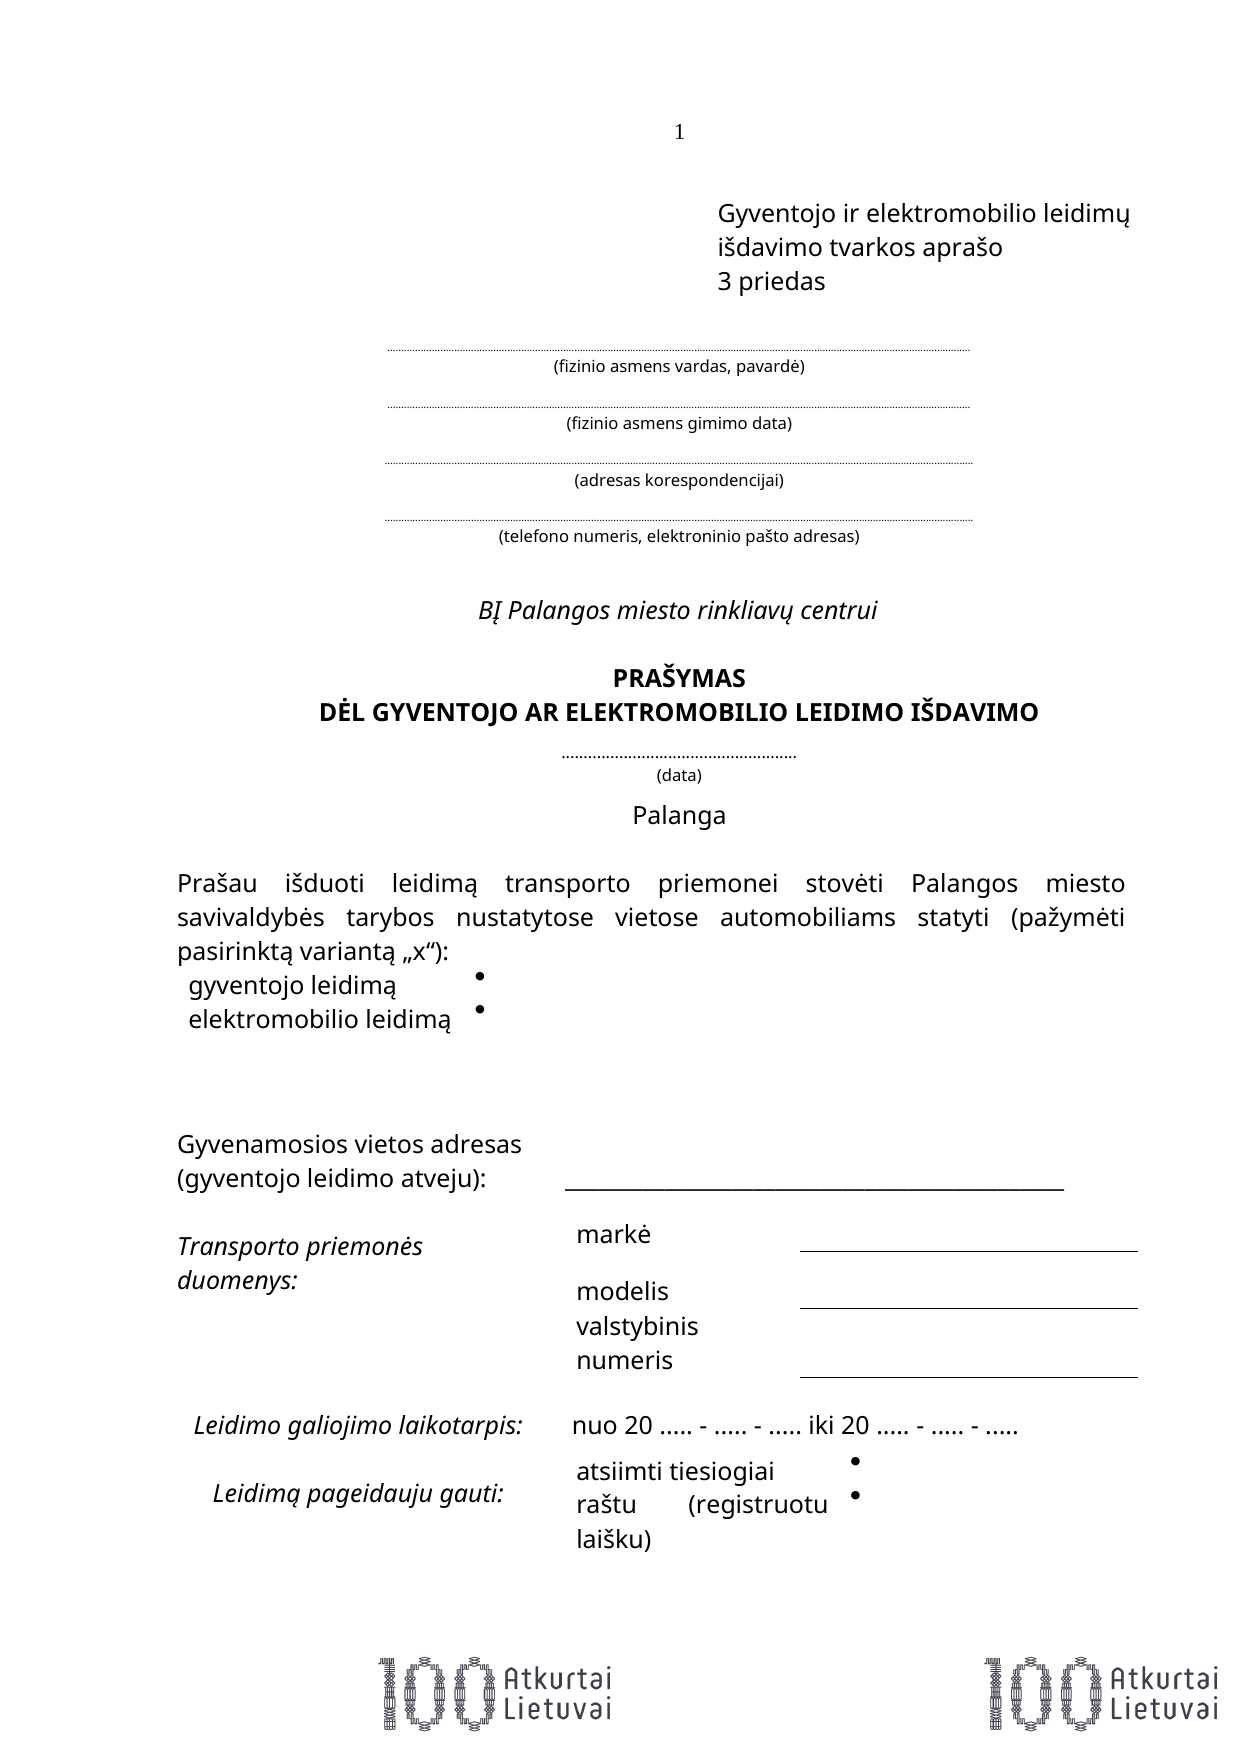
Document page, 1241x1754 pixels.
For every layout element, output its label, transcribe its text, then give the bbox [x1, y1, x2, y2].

text ................................................................................................................................................................................................................... [177, 502, 1181, 525]
table_cell modelis [565, 1251, 800, 1308]
text (telefono numeris, elektroninio pašto adresas) [177, 525, 1181, 559]
text PRAŠYMAS [177, 661, 1181, 695]
table_header gyventojo leidimą [177, 968, 464, 1002]
subtitle BĮ Palangos miesto rinkliavų centrui [177, 593, 1181, 627]
table_cell [166, 968, 1137, 1127]
table_header Prašau išduoti leidimą transporto priemonei stovėti Palangos miesto savivaldybės tarybos nustatytose vietose automobiliams statyti (pažymėti pasirinktą variantą „x“): [166, 865, 1137, 968]
table_cell [554, 1441, 1137, 1567]
table_cell [1138, 1127, 1144, 1195]
table_cell [800, 1309, 1137, 1377]
text išdavimo tvarkos aprašo [417, 229, 1181, 264]
text ................................................................................................................................................................................................................. [177, 332, 1181, 354]
text (fizinio asmens gimimo data) [177, 411, 1181, 445]
text (adresas korespondencijai) [177, 468, 1181, 502]
table_header markė [565, 1195, 800, 1251]
table_header [1138, 865, 1144, 968]
table_cell [554, 1195, 799, 1378]
table_header  [840, 1453, 890, 1487]
text (fizinio asmens vardas, pavardė) [177, 354, 1181, 388]
table_cell nuo 20 ..... - ..... - ..... iki 20 ..... - ..... - ..... [554, 1378, 1137, 1441]
text ................................................................................................................................................................................................................. [177, 388, 1181, 411]
text ................................................................................................................................................................................................................... [177, 445, 1181, 468]
table_header [800, 1195, 1137, 1251]
table_cell raštu (registruotu laišku) [565, 1487, 840, 1555]
text Gyventojo ir elektromobilio leidimų [417, 196, 1181, 229]
text 3 priedas [417, 264, 1181, 298]
table_header atsiimti tiesiogiai [565, 1453, 840, 1487]
table_cell valstybinis numeris [565, 1308, 800, 1377]
text (data) [177, 763, 1181, 797]
table_header  [464, 968, 514, 1002]
table_cell [1138, 1195, 1144, 1378]
table_cell Gyvenamosios vietos adresas (gyventojo leidimo atveju): [166, 1127, 553, 1195]
table_cell elektromobilio leidimą [177, 1002, 464, 1036]
table_cell  [464, 1002, 514, 1036]
table_cell [800, 1252, 1137, 1308]
table_cell [1138, 968, 1144, 1127]
table_cell Transporto priemonės duomenys: [166, 1195, 553, 1378]
table_cell [1138, 1378, 1144, 1441]
table_cell Leidimo galiojimo laikotarpis: [166, 1378, 553, 1441]
text Palanga [177, 797, 1181, 831]
table_cell [1138, 1441, 1144, 1567]
table_cell  [840, 1487, 890, 1555]
text ..................................................... [177, 729, 1181, 763]
table_cell _____________________________________________ [554, 1127, 1137, 1195]
table_cell Leidimą pageidauju gauti: [166, 1441, 553, 1567]
text DĖL GYVENTOJO AR ELEKTROMOBILIO LEIDIMO IŠDAVIMO [177, 695, 1181, 729]
